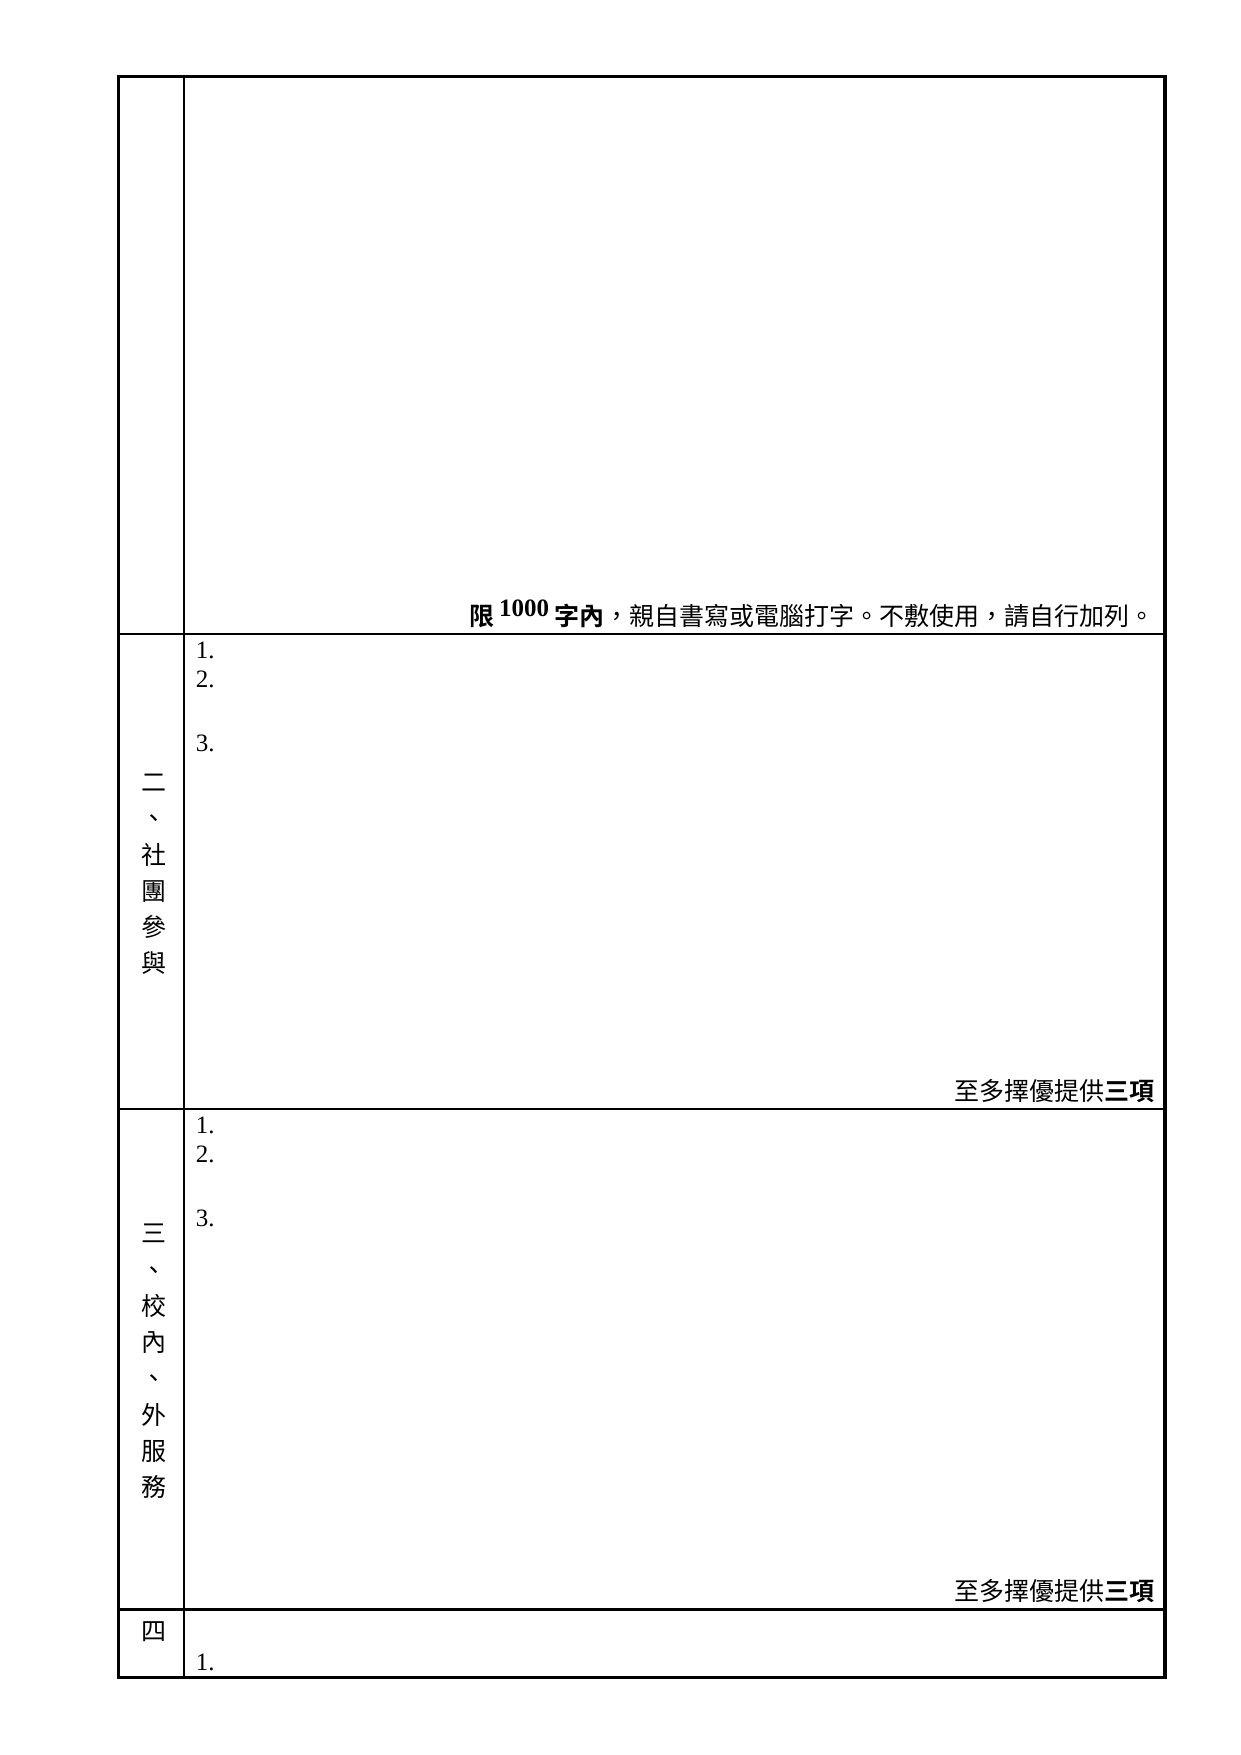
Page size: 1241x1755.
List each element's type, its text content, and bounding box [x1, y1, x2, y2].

table_cell 1. [185, 1611, 1163, 1676]
table_cell 限1000字內，親自書寫或電腦打字。不敷使用，請自行加列。 [185, 78, 1163, 633]
table_cell [120, 78, 183, 633]
table_cell 1. 2. 3. 至多擇優提供三項 [185, 1110, 1163, 1608]
table_cell 1. 2. 3. 至多擇優提供三項 [185, 635, 1163, 1108]
table_cell 二、社團參與 [120, 635, 183, 1108]
table_cell 三、校內、外服務 [120, 1110, 183, 1608]
table_cell 四 [120, 1611, 183, 1676]
